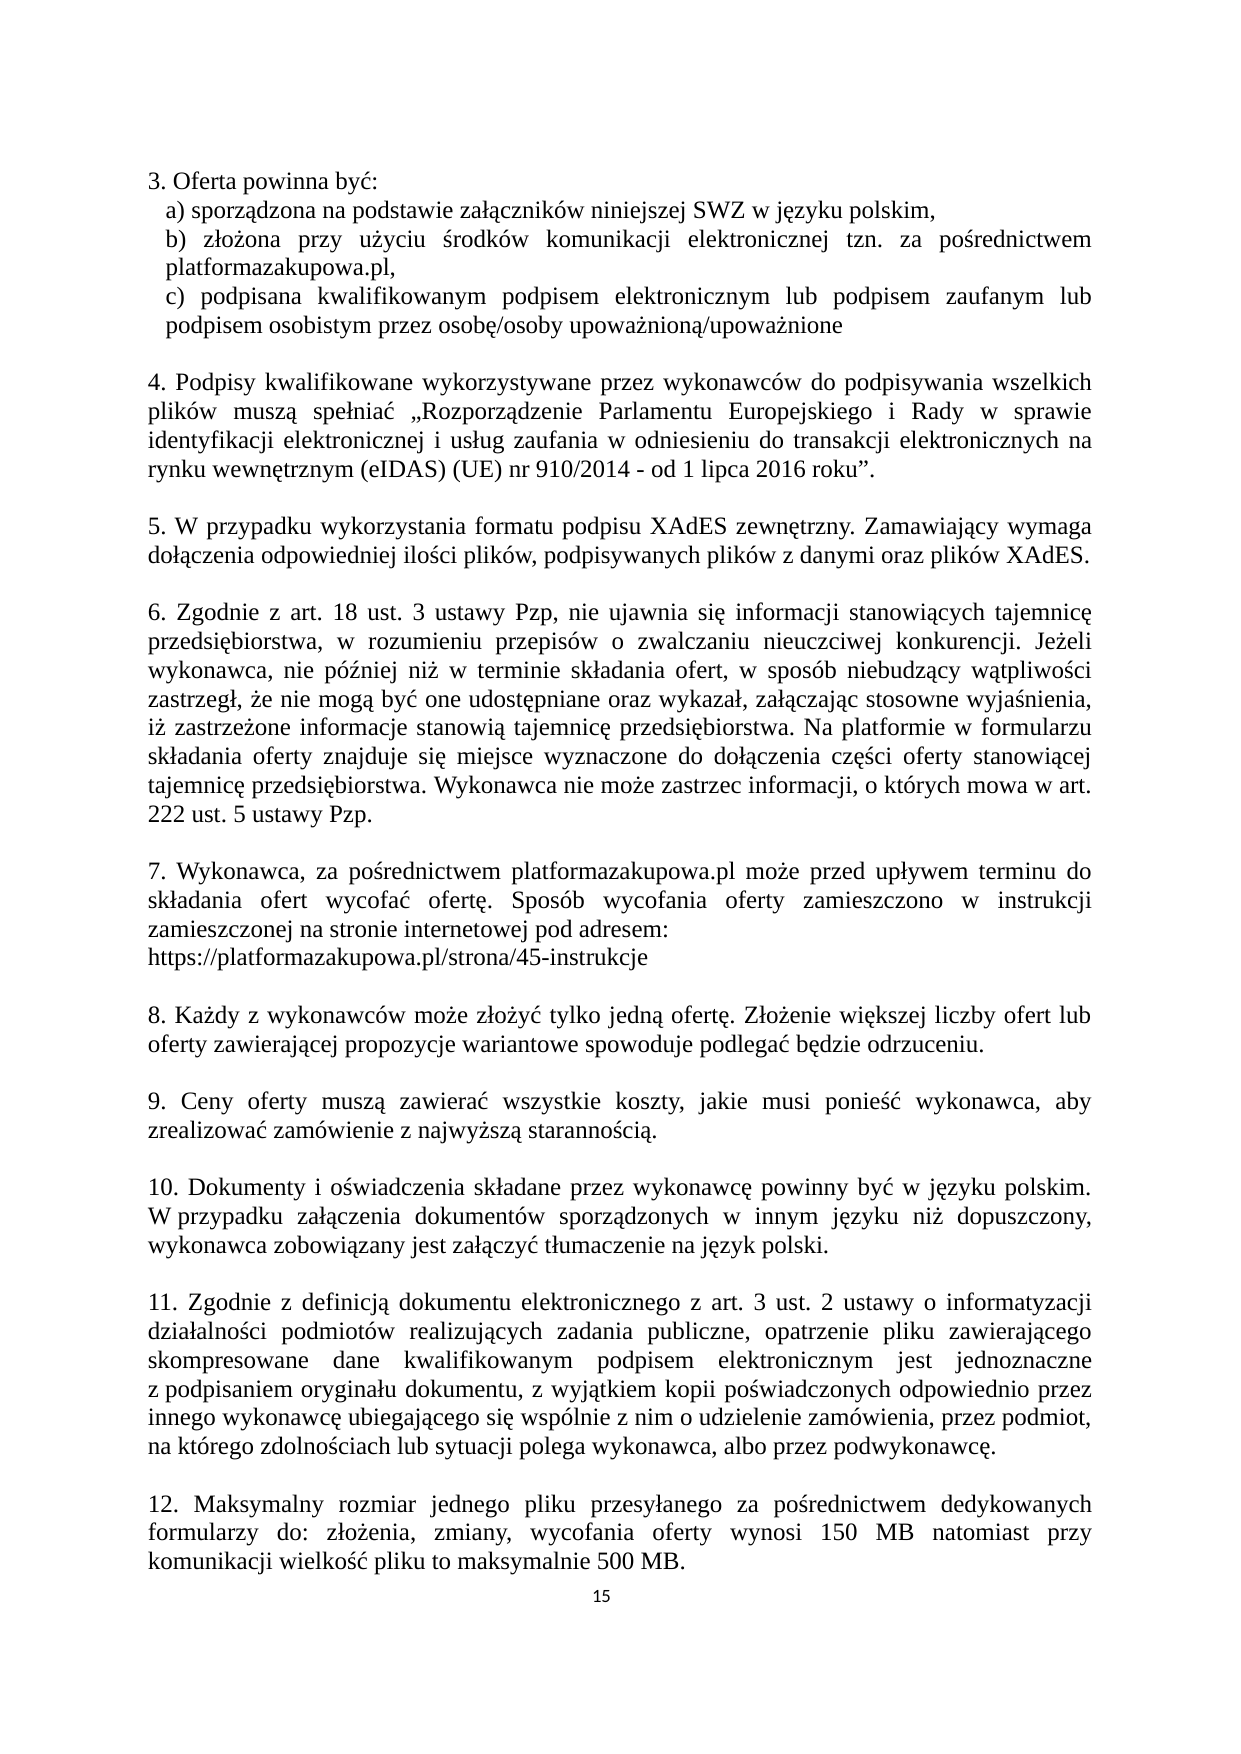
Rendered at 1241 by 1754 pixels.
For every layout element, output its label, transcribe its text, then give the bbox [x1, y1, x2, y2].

text 5. W przypadku wykorzystania formatu podpisu XAdES zewnętrzny. Zamawiający wymaga dołączenia odpowiedniej ilości plików, podpisywanych plików z danymi oraz plików XAdES. [148, 511, 1093, 569]
text 6. Zgodnie z art. 18 ust. 3 ustawy Pzp, nie ujawnia się informacji stanowiących tajemnicę przedsiębiorstwa, w rozumieniu przepisów o zwalczaniu nieuczciwej konkurencji. Jeżeli wykonawca, nie później niż w terminie składania ofert, w sposób niebudzący wątpliwości zastrzegł, że nie mogą być one udostępniane oraz wykazał, załączając stosowne wyjaśnienia, iż zastrzeżone informacje stanowią tajemnicę przedsiębiorstwa. Na platformie w formularzu składania oferty znajduje się miejsce wyznaczone do dołączenia części oferty stanowiącej tajemnicę przedsiębiorstwa. Wykonawca nie może zastrzec informacji, o których mowa w art. 222 ust. 5 ustawy Pzp. [148, 597, 1093, 827]
text a) sporządzona na podstawie załączników niniejszej SWZ w języku polskim, [165, 195, 1093, 224]
text 7. Wykonawca, za pośrednictwem platformazakupowa.pl może przed upływem terminu do składania ofert wycofać ofertę. Sposób wycofania oferty zamieszczono w instrukcji zamieszczonej na stronie internetowej pod adresem: [148, 856, 1093, 942]
text 12. Maksymalny rozmiar jednego pliku przesyłanego za pośrednictwem dedykowanych formularzy do: złożenia, zmiany, wycofania oferty wynosi 150 MB natomiast przy komunikacji wielkość pliku to maksymalnie 500 MB. [148, 1489, 1093, 1575]
text b) złożona przy użyciu środków komunikacji elektronicznej tzn. za pośrednictwem platformazakupowa.pl, [165, 224, 1093, 281]
text c) podpisana kwalifikowanym podpisem elektronicznym lub podpisem zaufanym lub podpisem osobistym przez osobę/osoby upoważnioną/upoważnione [165, 281, 1093, 339]
text 10. Dokumenty i oświadczenia składane przez wykonawcę powinny być w języku polskim. W przypadku załączenia dokumentów sporządzonych w innym języku niż dopuszczony, wykonawca zobowiązany jest załączyć tłumaczenie na język polski. [148, 1172, 1093, 1259]
text 4. Podpisy kwalifikowane wykorzystywane przez wykonawców do podpisywania wszelkich plików muszą spełniać „Rozporządzenie Parlamentu Europejskiego i Rady w sprawie identyfikacji elektronicznej i usług zaufania w odniesieniu do transakcji elektronicznych na rynku wewnętrznym (eIDAS) (UE) nr 910/2014 - od 1 lipca 2016 roku”. [148, 367, 1093, 482]
text https://platformazakupowa.pl/strona/45-instrukcje [148, 942, 1093, 971]
text 11. Zgodnie z definicją dokumentu elektronicznego z art. 3 ust. 2 ustawy o informatyzacji działalności podmiotów realizujących zadania publiczne, opatrzenie pliku zawierającego skompresowane dane kwalifikowanym podpisem elektronicznym jest jednoznaczne z podpisaniem oryginału dokumentu, z wyjątkiem kopii poświadczonych odpowiednio przez innego wykonawcę ubiegającego się wspólnie z nim o udzielenie zamówienia, przez podmiot, na którego zdolnościach lub sytuacji polega wykonawca, albo przez podwykonawcę. [148, 1287, 1093, 1460]
text 8. Każdy z wykonawców może złożyć tylko jedną ofertę. Złożenie większej liczby ofert lub oferty zawierającej propozycje wariantowe spowoduje podlegać będzie odrzuceniu. [148, 1000, 1093, 1057]
text 9. Ceny oferty muszą zawierać wszystkie koszty, jakie musi ponieść wykonawca, aby zrealizować zamówienie z najwyższą starannością. [148, 1086, 1093, 1144]
text 3. Oferta powinna być: [148, 166, 1093, 195]
